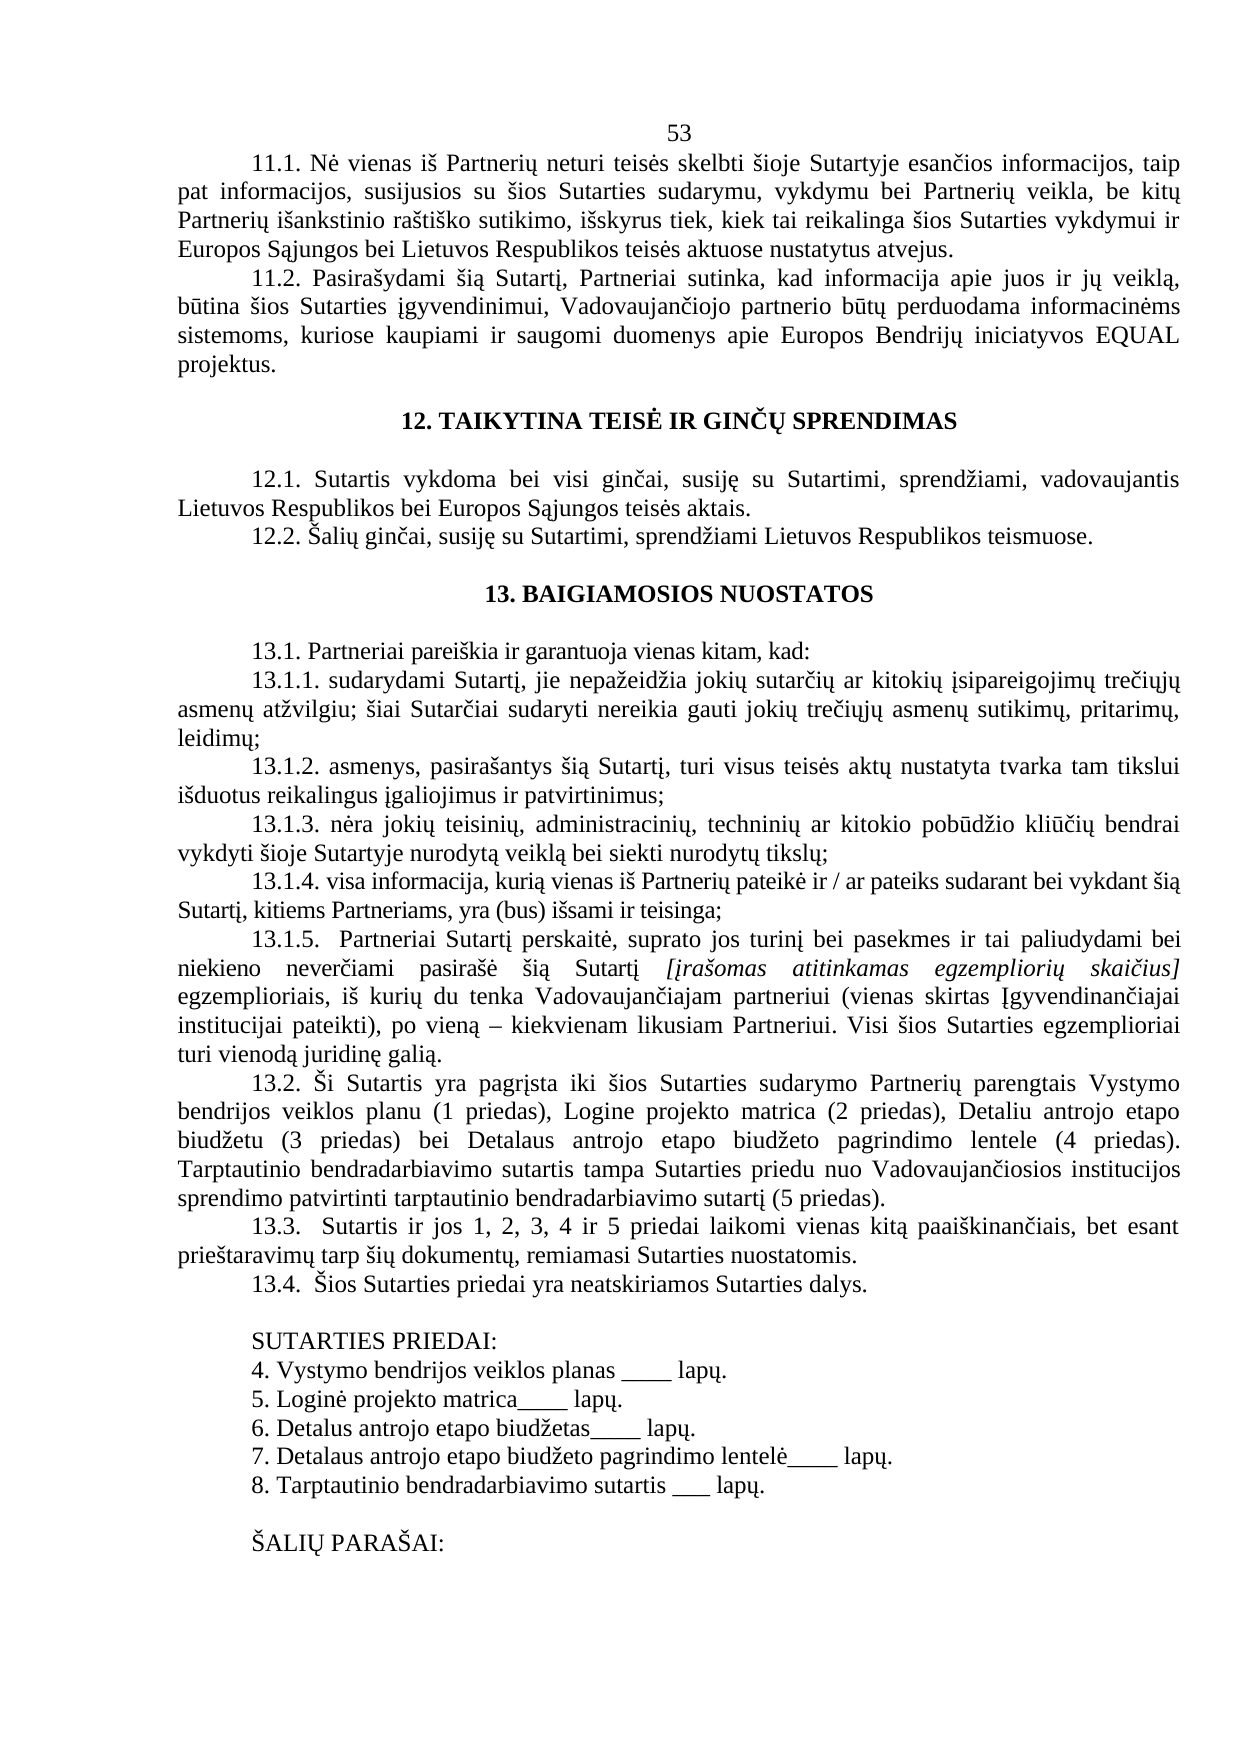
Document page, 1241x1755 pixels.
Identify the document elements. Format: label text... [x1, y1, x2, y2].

text 13.3. Sutartis ir jos 1, 2, 3, 4 ir 5 priedai laikomi vienas kitą paaiškinančiais, bet esant prieštaravimų tarp šių dokumentų, remiamasi Sutarties nuostatomis. [177, 1211, 1181, 1269]
text 13.1.5. Partneriai Sutartį perskaitė, suprato jos turinį bei pasekmes ir tai paliudydami bei niekieno neverčiami pasirašė šią Sutartį [įrašomas atitinkamas egzempliorių skaičius] egzemplioriais, iš kurių du tenka Vadovaujančiajam partneriui (vienas skirtas Įgyvendinančiajai institucijai pateikti), po vieną – kiekvienam likusiam Partneriui. Visi šios Sutarties egzemplioriai turi vienodą juridinę galią. [177, 924, 1181, 1068]
text 12.2. Šalių ginčai, susiję su Sutartimi, sprendžiami Lietuvos Respublikos teismuose. [177, 521, 1181, 550]
text 11.2. Pasirašydami šią Sutartį, Partneriai sutinka, kad informacija apie juos ir jų veiklą, būtina šios Sutarties įgyvendinimui, Vadovaujančiojo partnerio būtų perduodama informacinėms sistemoms, kuriose kaupiami ir saugomi duomenys apie Europos Bendrijų iniciatyvos EQUAL projektus. [177, 263, 1181, 378]
text 12.1. Sutartis vykdoma bei visi ginčai, susiję su Sutartimi, sprendžiami, vadovaujantis Lietuvos Respublikos bei Europos Sąjungos teisės aktais. [177, 464, 1181, 521]
text 13.1.2. asmenys, pasirašantys šią Sutartį, turi visus teisės aktų nustatyta tvarka tam tikslui išduotus reikalingus įgaliojimus ir patvirtinimus; [177, 751, 1181, 809]
text 5. Loginė projekto matrica____ lapų. [177, 1384, 1181, 1413]
text 6. Detalus antrojo etapo biudžetas____ lapų. [177, 1413, 1181, 1441]
text 13.1.4. visa informacija, kurią vienas iš Partnerių pateikė ir / ar pateiks sudarant bei vykdant šią Sutartį, kitiems Partneriams, yra (bus) išsami ir teisinga; [177, 866, 1181, 924]
text 12. TAIKYTINA TEISĖ IR GINČŲ SPRENDIMAS [177, 406, 1181, 435]
text 13.4. Šios Sutarties priedai yra neatskiriamos Sutarties dalys. [177, 1269, 1181, 1298]
text 13. BAIGIAMOSIOS NUOSTATOS [177, 579, 1181, 608]
text 4. Vystymo bendrijos veiklos planas ____ lapų. [177, 1355, 1181, 1384]
text 11.1. Nė vienas iš Partnerių neturi teisės skelbti šioje Sutartyje esančios informacijos, taip pat informacijos, susijusios su šios Sutarties sudarymu, vykdymu bei Partnerių veikla, be kitų Partnerių išankstinio raštiško sutikimo, išskyrus tiek, kiek tai reikalinga šios Sutarties vykdymui ir Europos Sąjungos bei Lietuvos Respublikos teisės aktuose nustatytus atvejus. [177, 148, 1181, 263]
text 13.2. Ši Sutartis yra pagrįsta iki šios Sutarties sudarymo Partnerių parengtais Vystymo bendrijos veiklos planu (1 priedas), Logine projekto matrica (2 priedas), Detaliu antrojo etapo biudžetu (3 priedas) bei Detalaus antrojo etapo biudžeto pagrindimo lentele (4 priedas). Tarptautinio bendradarbiavimo sutartis tampa Sutarties priedu nuo Vadovaujančiosios institucijos sprendimo patvirtinti tarptautinio bendradarbiavimo sutartį (5 priedas). [177, 1068, 1181, 1211]
text 13.1. Partneriai pareiškia ir garantuoja vienas kitam, kad: [177, 636, 1181, 665]
text SUTARTIES PRIEDAI: [177, 1326, 1181, 1355]
text 13.1.3. nėra jokių teisinių, administracinių, techninių ar kitokio pobūdžio kliūčių bendrai vykdyti šioje Sutartyje nurodytą veiklą bei siekti nurodytų tikslų; [177, 809, 1181, 866]
text ŠALIŲ PARAŠAI: [177, 1528, 1181, 1556]
text 13.1.1. sudarydami Sutartį, jie nepažeidžia jokių sutarčių ar kitokių įsipareigojimų trečiųjų asmenų atžvilgiu; šiai Sutarčiai sudaryti nereikia gauti jokių trečiųjų asmenų sutikimų, pritarimų, leidimų; [177, 665, 1181, 751]
text 8. Tarptautinio bendradarbiavimo sutartis ___ lapų. [177, 1470, 1181, 1499]
text 7. Detalaus antrojo etapo biudžeto pagrindimo lentelė____ lapų. [177, 1441, 1181, 1470]
